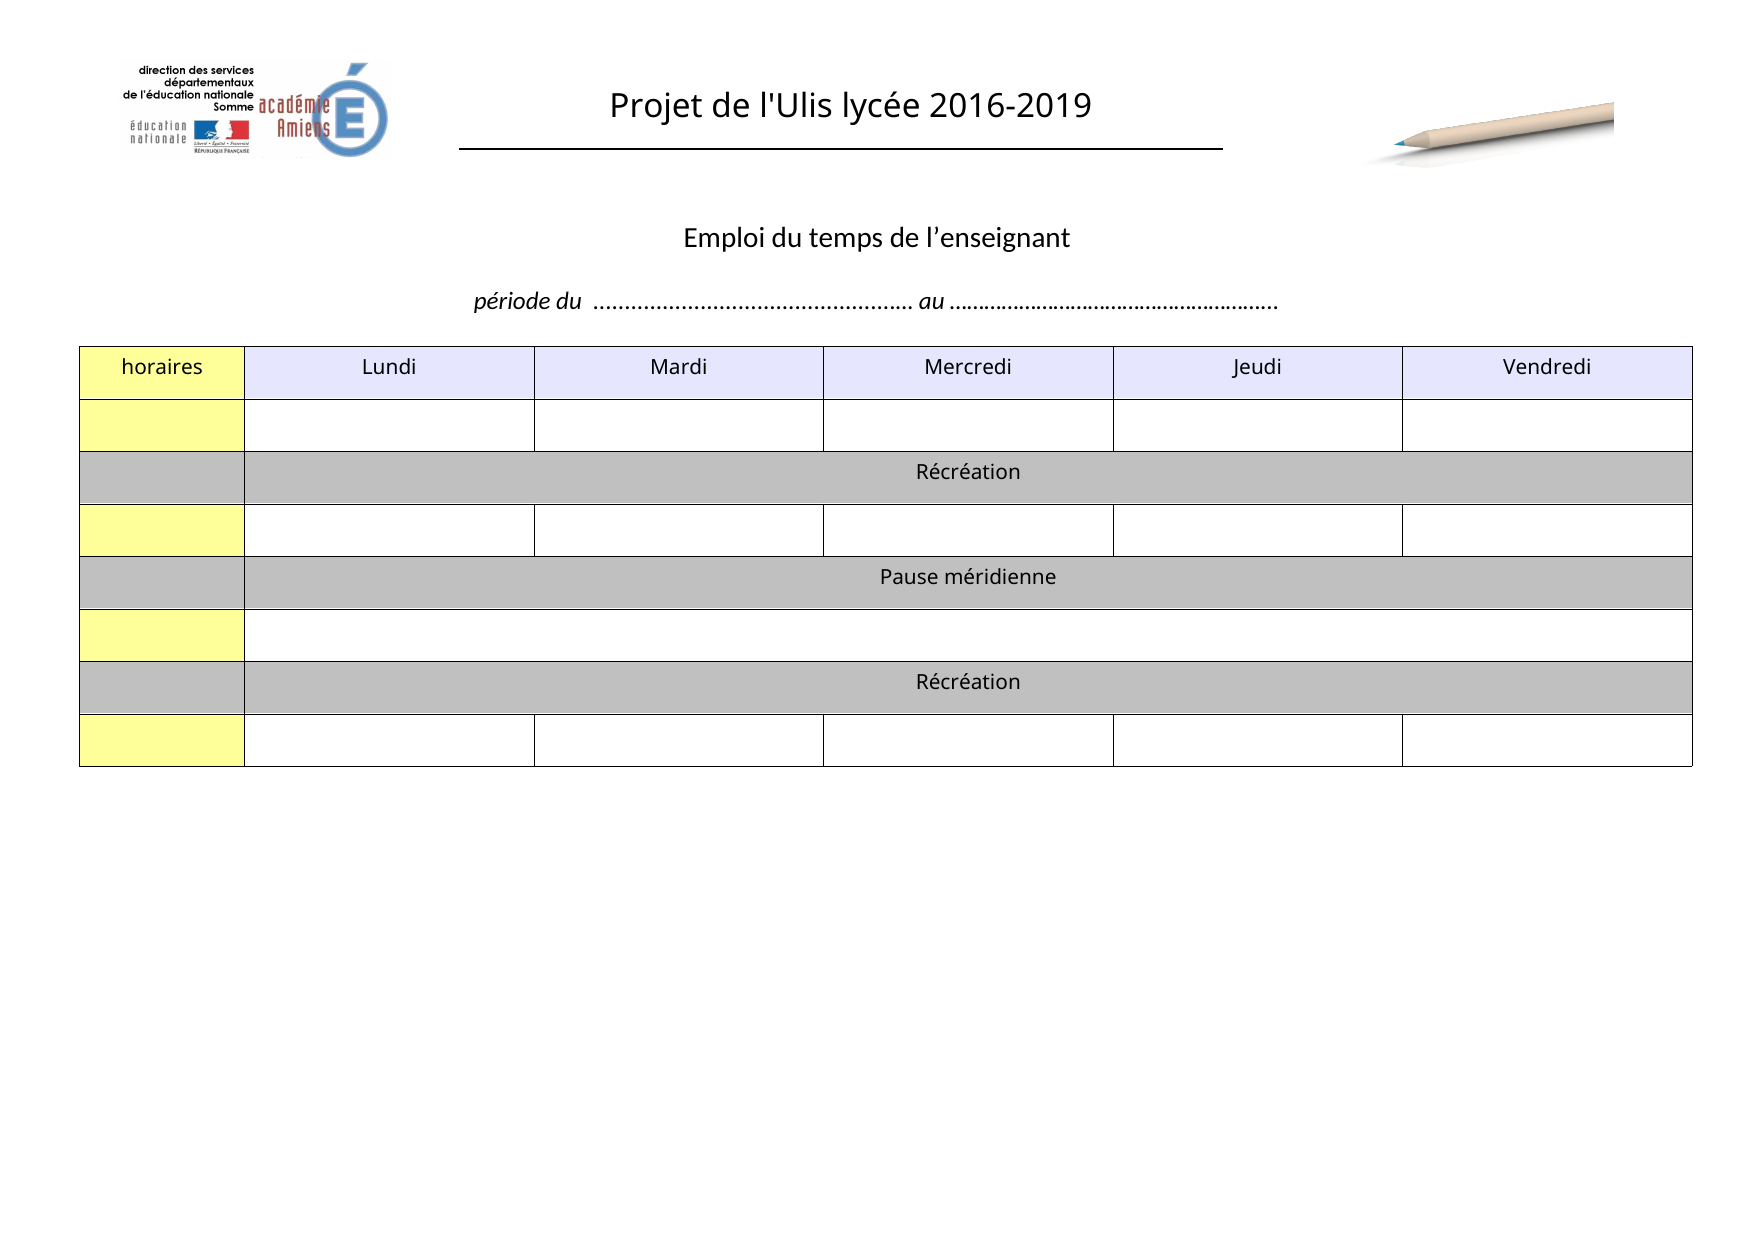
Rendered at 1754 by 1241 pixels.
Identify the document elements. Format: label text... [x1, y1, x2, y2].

table_cell [824, 715, 1113, 766]
table_cell [80, 715, 244, 766]
table_cell [535, 505, 823, 556]
table_header horaires [80, 347, 244, 398]
table_header Jeudi [1114, 347, 1402, 398]
picture [118, 59, 391, 159]
table_header Mercredi [824, 347, 1113, 398]
table_cell [80, 452, 244, 503]
table_cell [1403, 400, 1692, 451]
table_cell [535, 715, 823, 766]
table_cell Récréation [245, 452, 1692, 503]
table_cell [1114, 715, 1402, 766]
table_header Mardi [535, 347, 823, 398]
table_cell [245, 715, 534, 766]
picture [1356, 102, 1614, 168]
table_cell [245, 610, 1692, 661]
table_cell [245, 400, 534, 451]
table_cell [1403, 715, 1692, 766]
text période du ................................................… au ………………………………………………... [118, 285, 1636, 316]
table_cell [80, 505, 244, 556]
table_cell [535, 400, 823, 451]
table_cell [80, 662, 244, 713]
table_header Vendredi [1403, 347, 1692, 398]
table_cell Récréation [245, 662, 1692, 713]
table_cell [1114, 400, 1402, 451]
table_cell [824, 505, 1113, 556]
table_cell [80, 557, 244, 608]
table_cell [245, 505, 534, 556]
table_cell [1403, 505, 1692, 556]
table_cell [824, 400, 1113, 451]
table_cell [80, 610, 244, 661]
table_cell [80, 400, 244, 451]
table_header Lundi [245, 347, 534, 398]
table_cell Pause méridienne [245, 557, 1692, 608]
table_cell [1114, 505, 1402, 556]
text Emploi du temps de l’enseignant [118, 219, 1636, 254]
